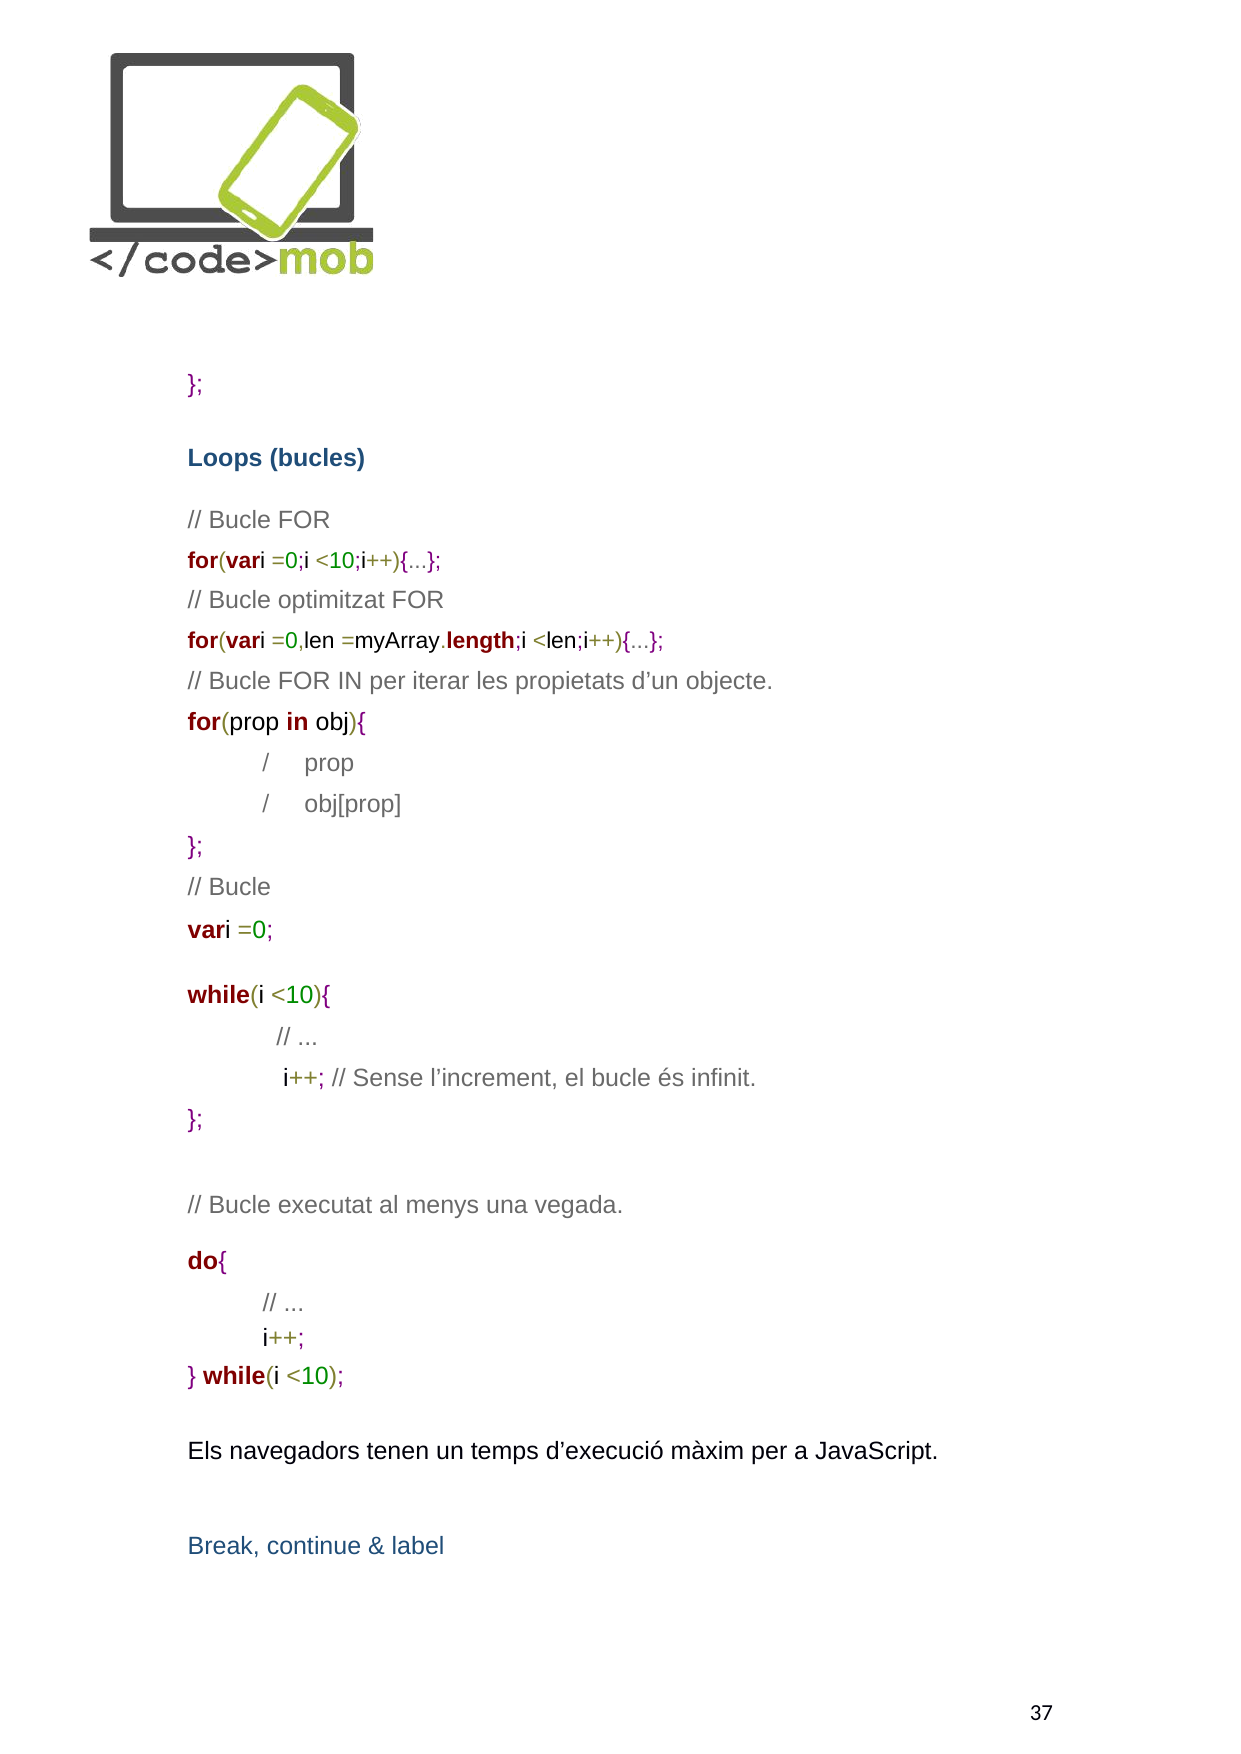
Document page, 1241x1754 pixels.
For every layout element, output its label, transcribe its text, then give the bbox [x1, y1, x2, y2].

picture [89, 53, 374, 277]
text // Bucle FOR [187, 505, 1053, 534]
text // Bucle [187, 872, 298, 901]
text } ​while​​(​i ​<​​10​)​; [187, 1364, 1053, 1390]
text // Bucle optimitzat FOR [187, 586, 1053, 614]
text do​​{ [187, 1248, 663, 1275]
text // Bucle FOR IN per iterar les propietats d’un objecte. [187, 666, 1053, 694]
text i​++​; ​// Sense l’increment, el bucle és infinit. [187, 1063, 1053, 1092]
list prop [262, 748, 1053, 777]
text while​​(​i ​<​​10​)​​{ [187, 980, 1053, 1009]
text // Bucle executat al menys una vegada. [187, 1190, 1053, 1219]
text // ... [262, 1287, 1053, 1316]
subtitle Break, continue & label [187, 1531, 1053, 1560]
text Els navegadors tenen un temps d’execució màxim per a JavaScript. [187, 1436, 1053, 1464]
text // ... [262, 1022, 1053, 1050]
text var​i ​=​​0​; [187, 915, 298, 943]
text }; [187, 369, 1053, 397]
list obj[prop] [262, 789, 1053, 818]
text for​​(​var​i ​=​​0​,​len ​=​myArray​.​length​;​i ​<​len​;​i​++)​​{​​...​​}; [187, 627, 1053, 653]
text }; [187, 1104, 1053, 1133]
text i​++​; [262, 1329, 1053, 1351]
text }; [187, 831, 1053, 859]
text for​​(​var​i ​=​​0​;​i ​<​​10​;​i​++)​​{​​...​​}; [187, 547, 1053, 573]
text for​​(​prop ​in ​obj​)​​{ [187, 707, 917, 736]
subtitle Loops (bucles) [187, 443, 1053, 472]
